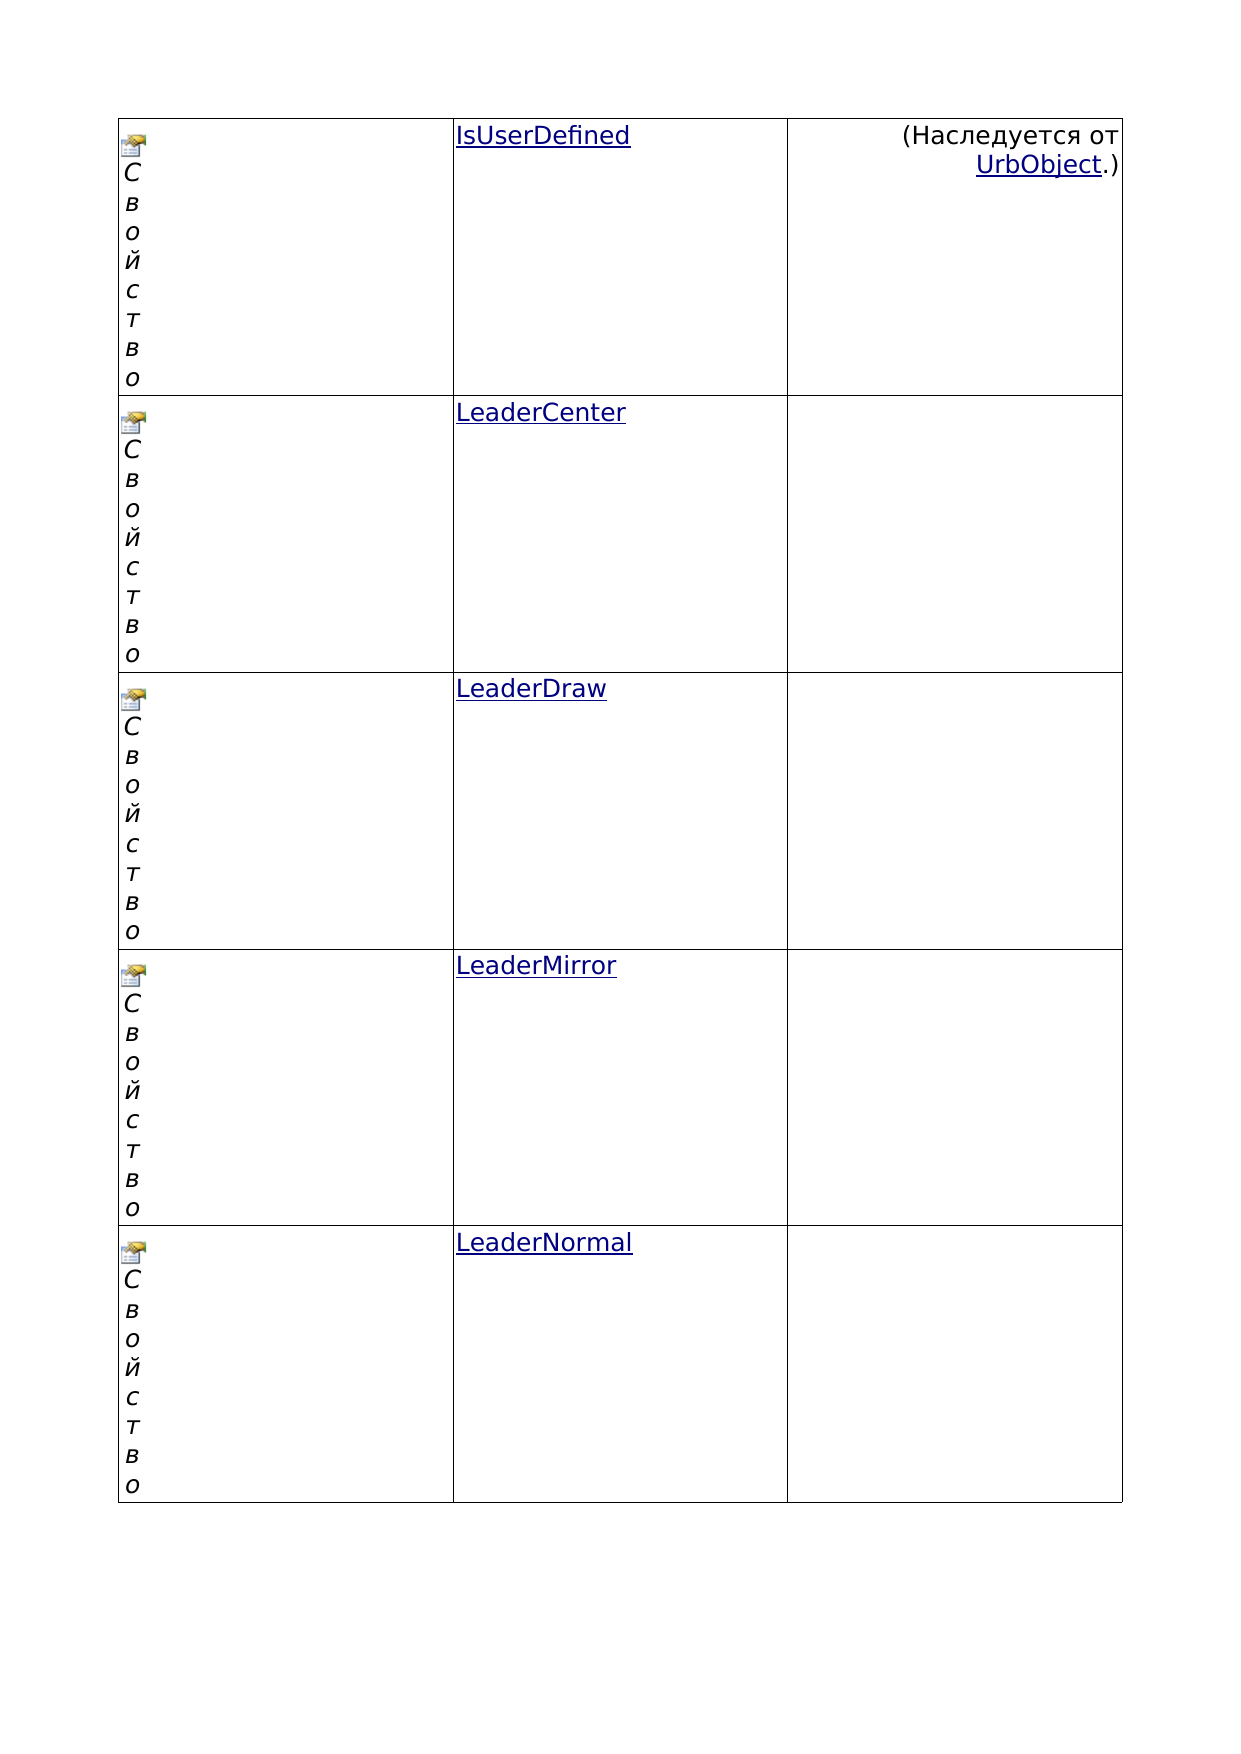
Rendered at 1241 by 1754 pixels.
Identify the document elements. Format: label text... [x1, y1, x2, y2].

table_cell LeaderNormal [454, 1226, 787, 1502]
table_cell [119, 1226, 453, 1502]
picture [121, 1240, 147, 1266]
picture [121, 133, 147, 159]
table_cell [788, 673, 1122, 948]
table_cell [788, 396, 1122, 672]
table_cell [119, 950, 453, 1225]
table_cell [788, 950, 1122, 1225]
table_cell [119, 673, 453, 948]
table_cell [788, 1226, 1122, 1502]
table_cell LeaderCenter [454, 396, 787, 672]
table_cell LeaderMirror [454, 950, 787, 1225]
table_cell [119, 396, 453, 672]
picture [121, 687, 147, 713]
table_cell (Наследуется от UrbObject.) [788, 119, 1122, 395]
table_cell LeaderDraw [454, 673, 787, 948]
table_cell IsUserDefined [454, 119, 787, 395]
picture [121, 963, 147, 989]
picture [121, 410, 147, 436]
table_cell [119, 119, 453, 395]
